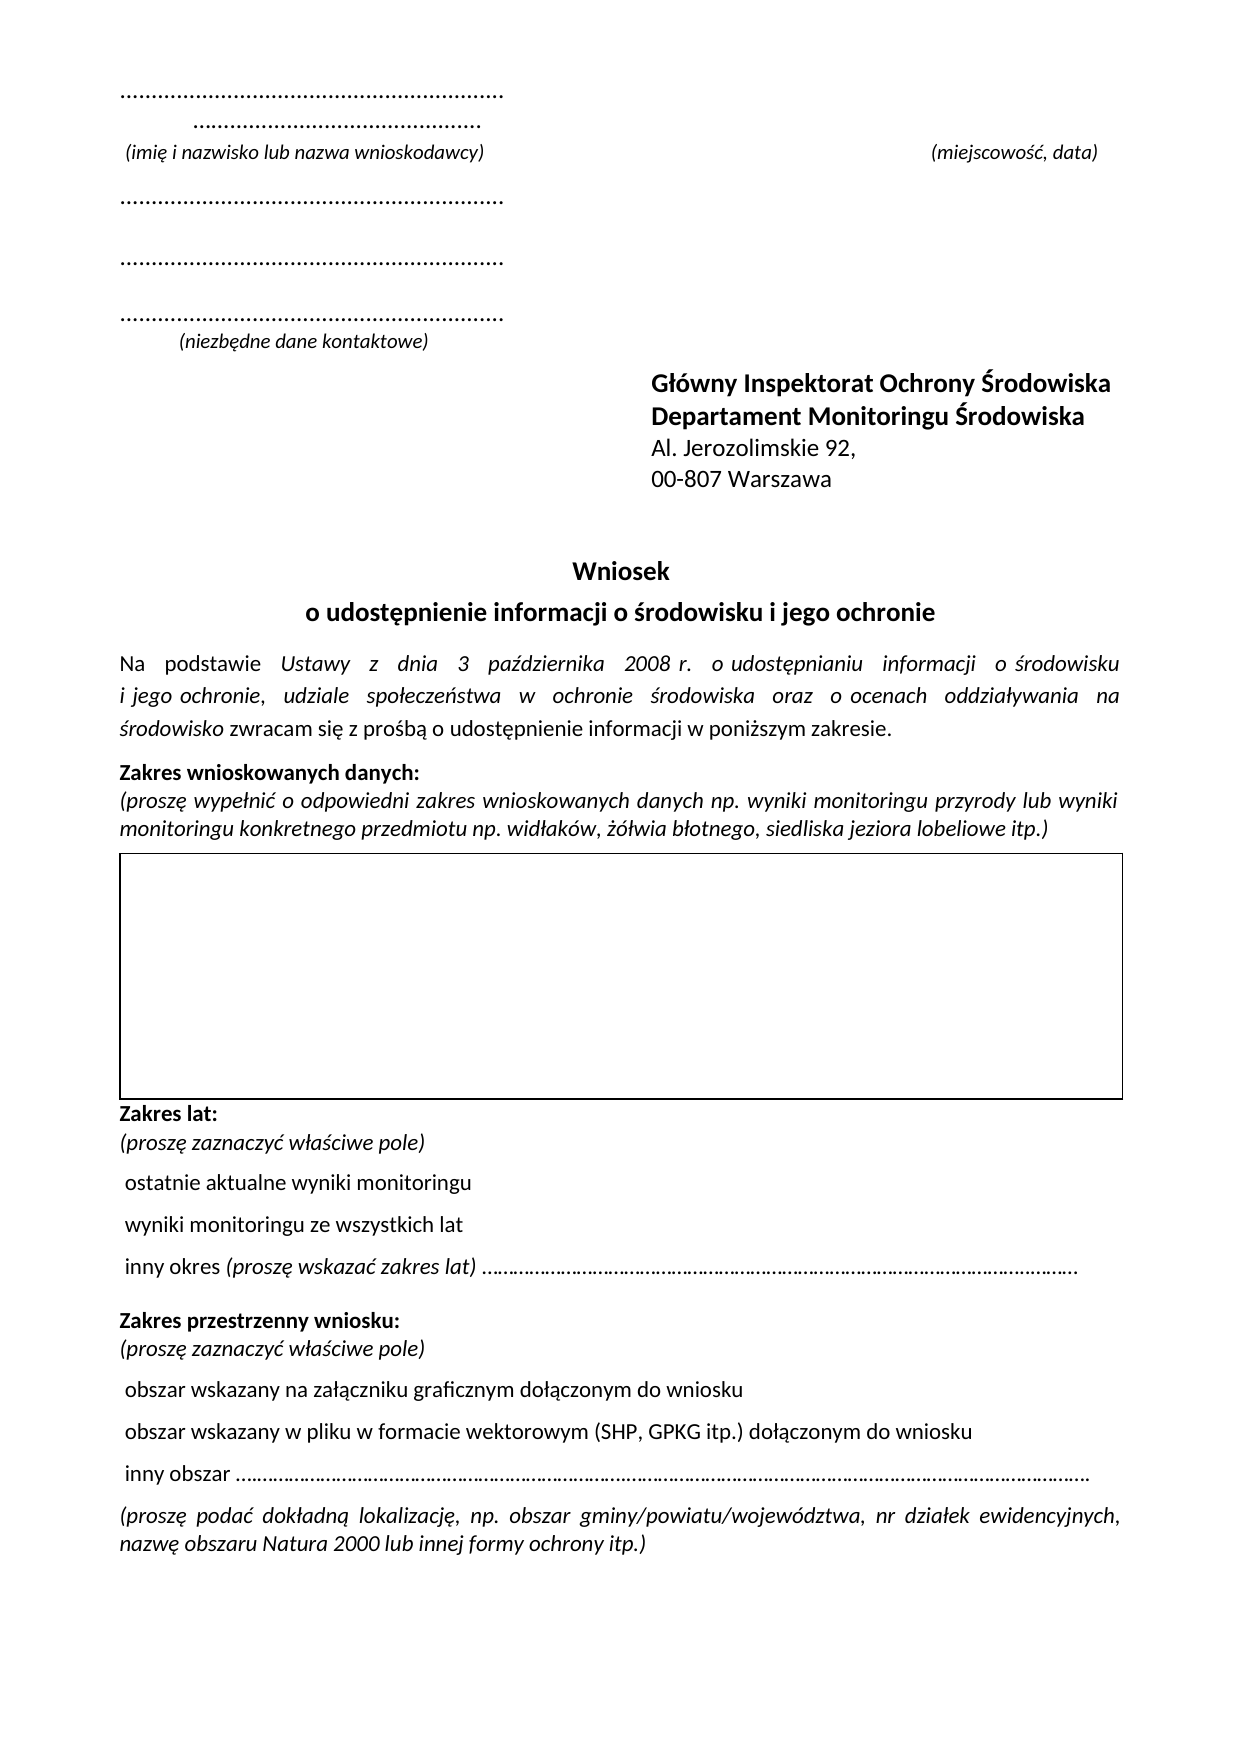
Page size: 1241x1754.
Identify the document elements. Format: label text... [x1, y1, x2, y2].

subtitle Departament Monitoringu Środowiska [651, 399, 1122, 432]
text Na podstawie Ustawy z dnia 3 października 2008 r. o udostępnianiu informacji o środowisku i jego ochronie, udziale społeczeństwa w ochronie środowiska oraz o ocenach oddziaływania na środowisko zwracam się z prośbą o udostępnienie informacji w poniższym zakresie. [119, 649, 1122, 742]
text (proszę zaznaczyć właściwe pole) [119, 1334, 1122, 1363]
subtitle Główny Inspektorat Ochrony Środowiska [651, 366, 1122, 399]
text ............................................................. …........................................... [119, 74, 1122, 135]
text ............................................................. [119, 242, 1122, 272]
text ............................................................. [119, 181, 1122, 211]
text obszar wskazany na załączniku graficznym dołączonym do wniosku [119, 1375, 1122, 1403]
text Zakres przestrzenny wniosku: [119, 1307, 1122, 1334]
text Wniosek [119, 554, 1122, 587]
text 00-807 Warszawa [651, 463, 1122, 493]
text (proszę zaznaczyć właściwe pole) [119, 1128, 1122, 1156]
text ............................................................. [119, 297, 1122, 328]
text obszar wskazany w pliku w formacie wektorowym (SHP, GPKG itp.) dołączonym do wniosku inny obszar ….…………………………………………………………….……………………………………………………………………………. [119, 1417, 1122, 1487]
text Zakres lat: [119, 1100, 1122, 1128]
text ostatnie aktualne wyniki monitoringu wyniki monitoringu ze wszystkich lat inny okres (proszę wskazać zakres lat) …………………………………………………………………………………………..……… [119, 1168, 1122, 1280]
text Al. Jerozolimskie 92, [651, 432, 1122, 463]
text (niezbędne dane kontaktowe) [119, 328, 1122, 353]
text [121, 854, 1122, 1098]
text (proszę wypełnić o odpowiedni zakres wnioskowanych danych np. wyniki monitoringu przyrody lub wyniki monitoringu konkretnego przedmiotu np. widłaków, żółwia błotnego, siedliska jeziora lobeliowe itp.) [119, 786, 1122, 842]
text Zakres wnioskowanych danych: [119, 758, 1122, 786]
text (proszę podać dokładną lokalizację, np. obszar gminy/powiatu/województwa, nr działek ewidencyjnych, nazwę obszaru Natura 2000 lub innej formy ochrony itp.) [119, 1501, 1124, 1557]
text o udostępnienie informacji o środowisku i jego ochronie [119, 596, 1122, 628]
text (imię i nazwisko lub nazwa wnioskodawcy) (miejscowość, data) [119, 135, 1122, 165]
